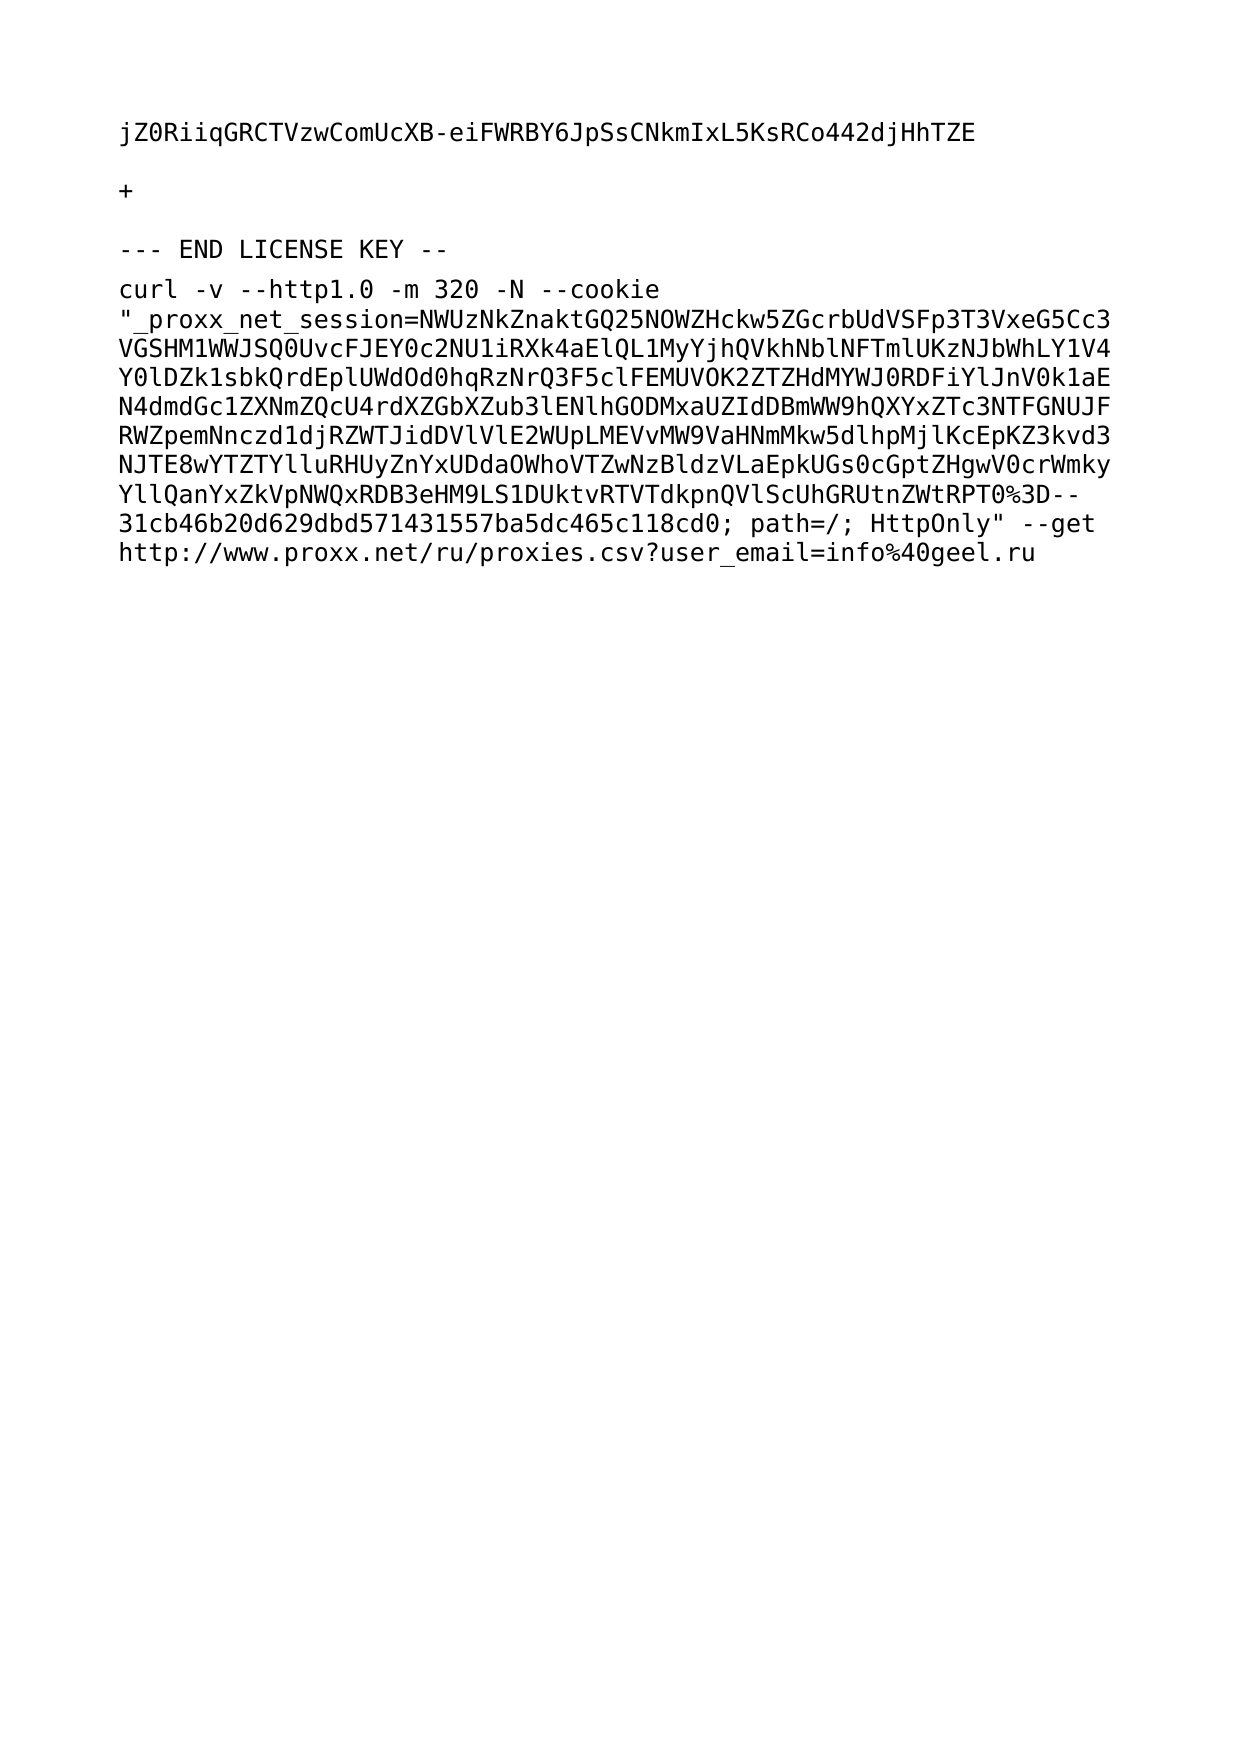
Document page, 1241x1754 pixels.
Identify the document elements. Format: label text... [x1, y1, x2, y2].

text jZ0RiiqGRCTVzwComUcXB-eiFWRBY6JpSsCNkmIxL5KsRCo442djHhTZE + --- END LICENSE KEY -- [118, 118, 1122, 264]
text curl -v --http1.0 -m 320 -N --cookie "_proxx_net_session=NWUzNkZnaktGQ25NOWZHckw5ZGcrbUdVSFp3T3VxeG5Cc3VGSHM1WWJSQ0UvcFJEY0c2NU1iRXk4aElQL1MyYjhQVkhNblNFTmlUKzNJbWhLY1V4Y0lDZk1sbkQrdEplUWdOd0hqRzNrQ3F5clFEMUVOK2ZTZHdMYWJ0RDFiYlJnV0k1aEN4dmdGc1ZXNmZQcU4rdXZGbXZub3lENlhGODMxaUZIdDBmWW9hQXYxZTc3NTFGNUJFRWZpemNnczd1djRZWTJidDVlVlE2WUpLMEVvMW9VaHNmMkw5dlhpMjlKcEpKZ3kvd3NJTE8wYTZTYlluRHUyZnYxUDdaOWhoVTZwNzBldzVLaEpkUGs0cGptZHgwV0crWmkyYllQanYxZkVpNWQxRDB3eHM9LS1DUktvRTVTdkpnQVlScUhGRUtnZWtRPT0%3D--31cb46b20d629dbd571431557ba5dc465c118cd0; path=/; HttpOnly" --get http://www.proxx.net/ru/proxies.csv?user_email=info%40geel.ru [118, 276, 1122, 567]
